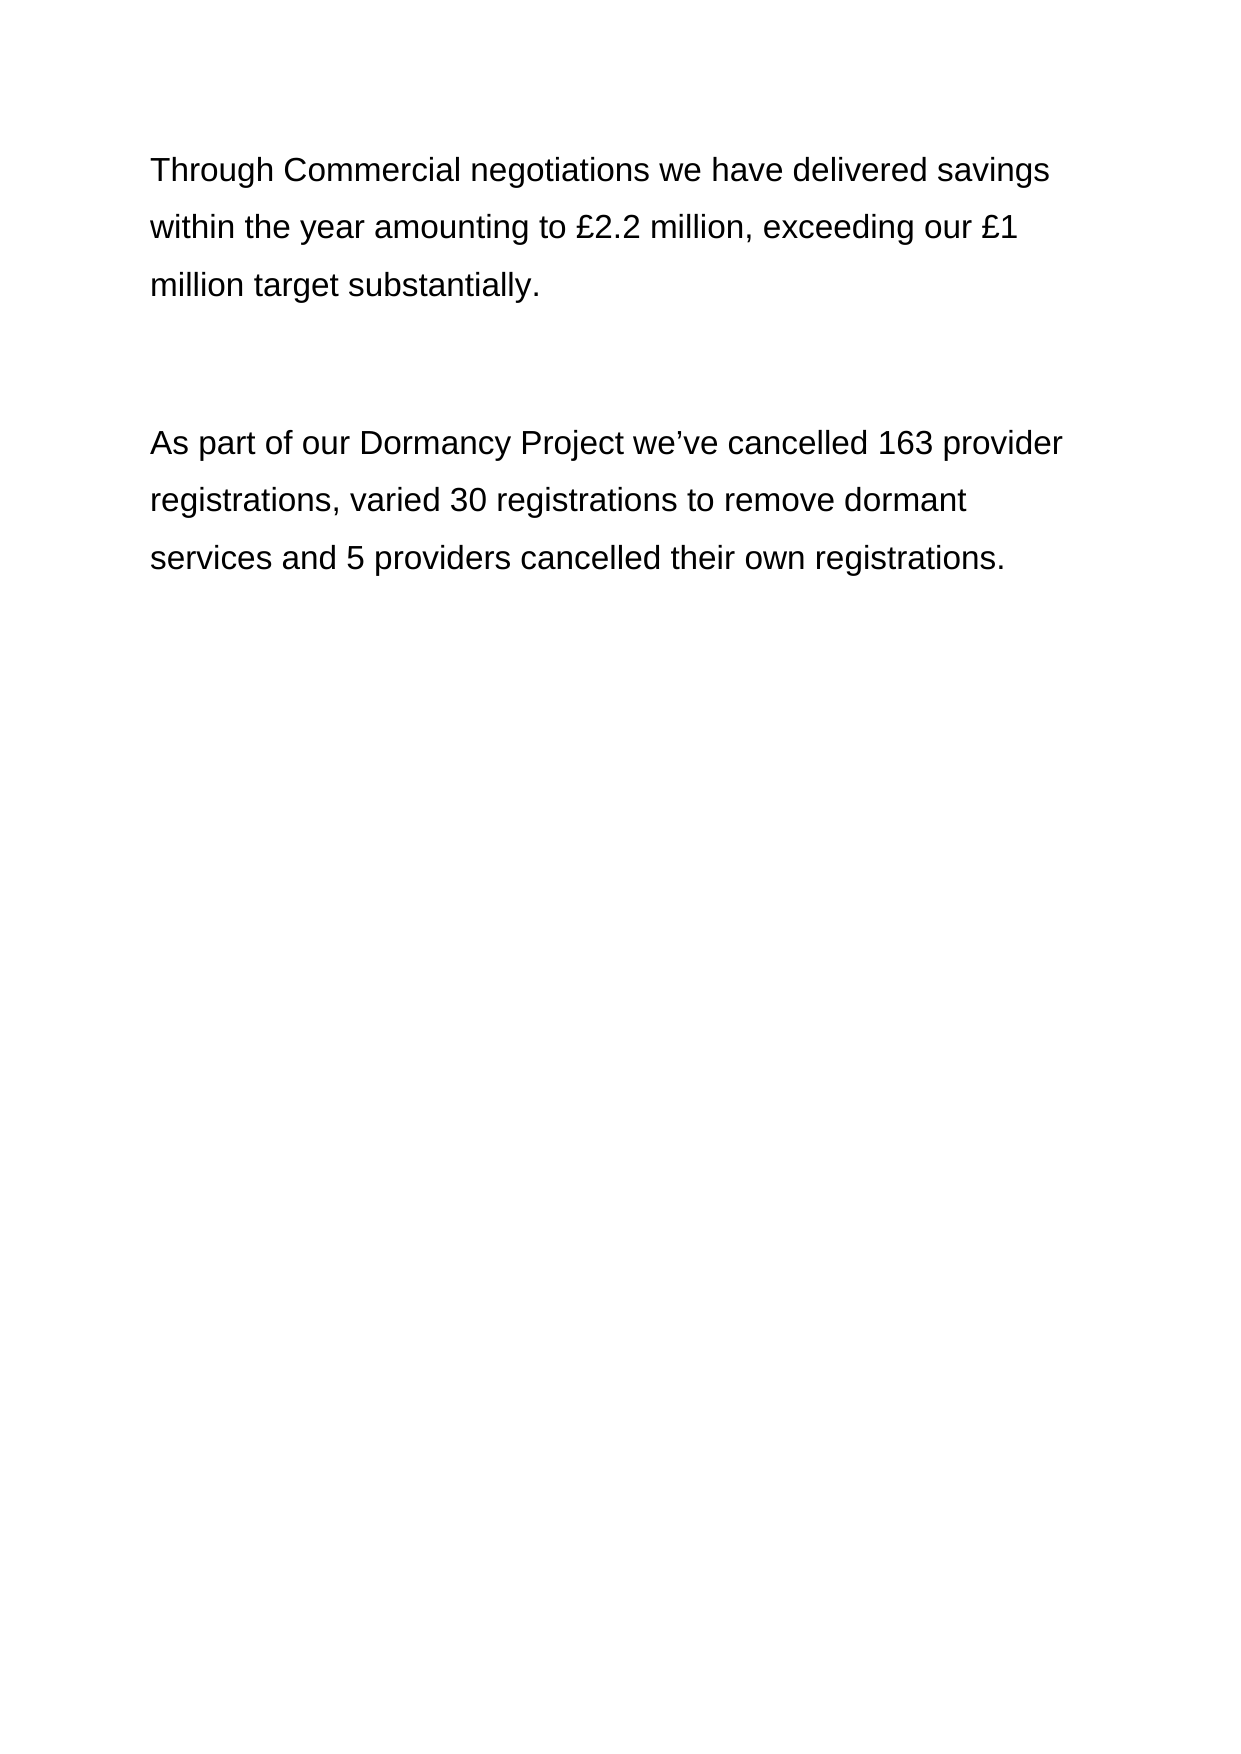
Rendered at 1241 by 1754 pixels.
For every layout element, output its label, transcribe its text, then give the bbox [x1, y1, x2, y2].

text As part of our Dormancy Project we’ve cancelled 163 provider registrations, varied 30 registrations to remove dormant services and 5 providers cancelled their own registrations. [150, 423, 1090, 576]
text Through Commercial negotiations we have delivered savings within the year amounting to £2.2 million, exceeding our £1 million target substantially. [150, 150, 1090, 304]
